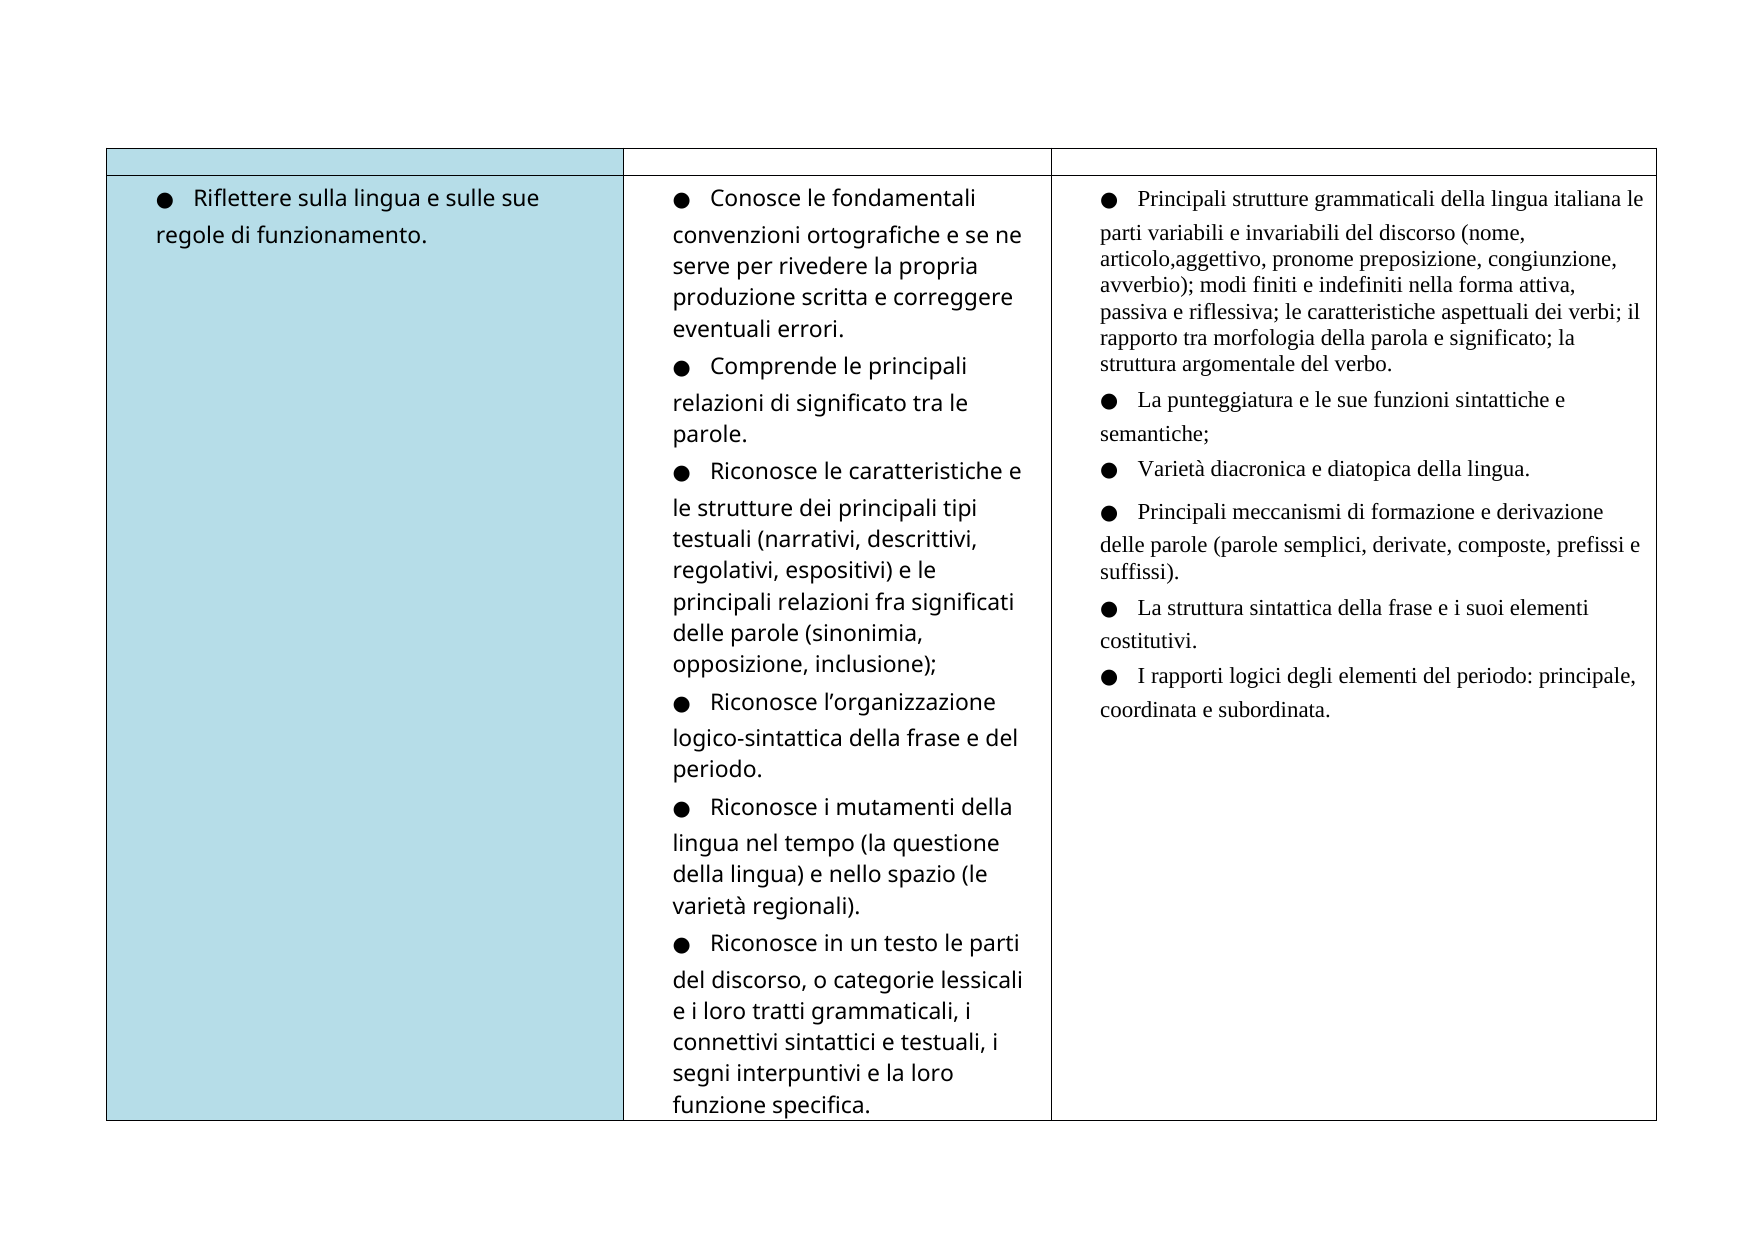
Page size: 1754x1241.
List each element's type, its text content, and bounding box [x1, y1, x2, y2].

table_cell Principali strutture grammaticali della lingua italiana le parti variabili e invariabili del discorso (nome, articolo,aggettivo, pronome preposizione, congiunzione, avverbio); modi finiti e indefiniti nella forma attiva, passiva e riflessiva; le caratteristiche aspettuali dei verbi; il rapporto tra morfologia della parola e significato; la struttura argomentale del verbo. La punteggiatura e le sue funzioni sintattiche e semantiche; Varietà diacronica e diatopica della lingua. Principali meccanismi di formazione e derivazione delle parole (parole semplici, derivate, composte, prefissi e suffissi). La struttura sintattica della frase e i suoi elementi costitutivi. I rapporti logici degli elementi del periodo: principale, coordinata e subordinata. [1052, 176, 1656, 1120]
table_cell Riflettere sulla lingua e sulle sue regole di funzionamento. [107, 176, 623, 1120]
table_cell [624, 149, 1051, 175]
table_cell [1052, 149, 1656, 175]
table_cell Conosce le fondamentali convenzioni ortografiche e se ne serve per rivedere la propria produzione scritta e correggere eventuali errori. Comprende le principali relazioni di significato tra le parole. Riconosce le caratteristiche e le strutture dei principali tipi testuali (narrativi, descrittivi, regolativi, espositivi) e le principali relazioni fra significati delle parole (sinonimia, opposizione, inclusione); Riconosce l’organizzazione logico-sintattica della frase e del periodo. Riconosce i mutamenti della lingua nel tempo (la questione della lingua) e nello spazio (le varietà regionali). Riconosce in un testo le parti del discorso, o categorie lessicali e i loro tratti grammaticali, i connettivi sintattici e testuali, i segni interpuntivi e la loro funzione specifica. Individua e usa in modo consapevole modi e tempi del verbo. [624, 176, 1051, 1120]
table_cell [107, 149, 623, 175]
